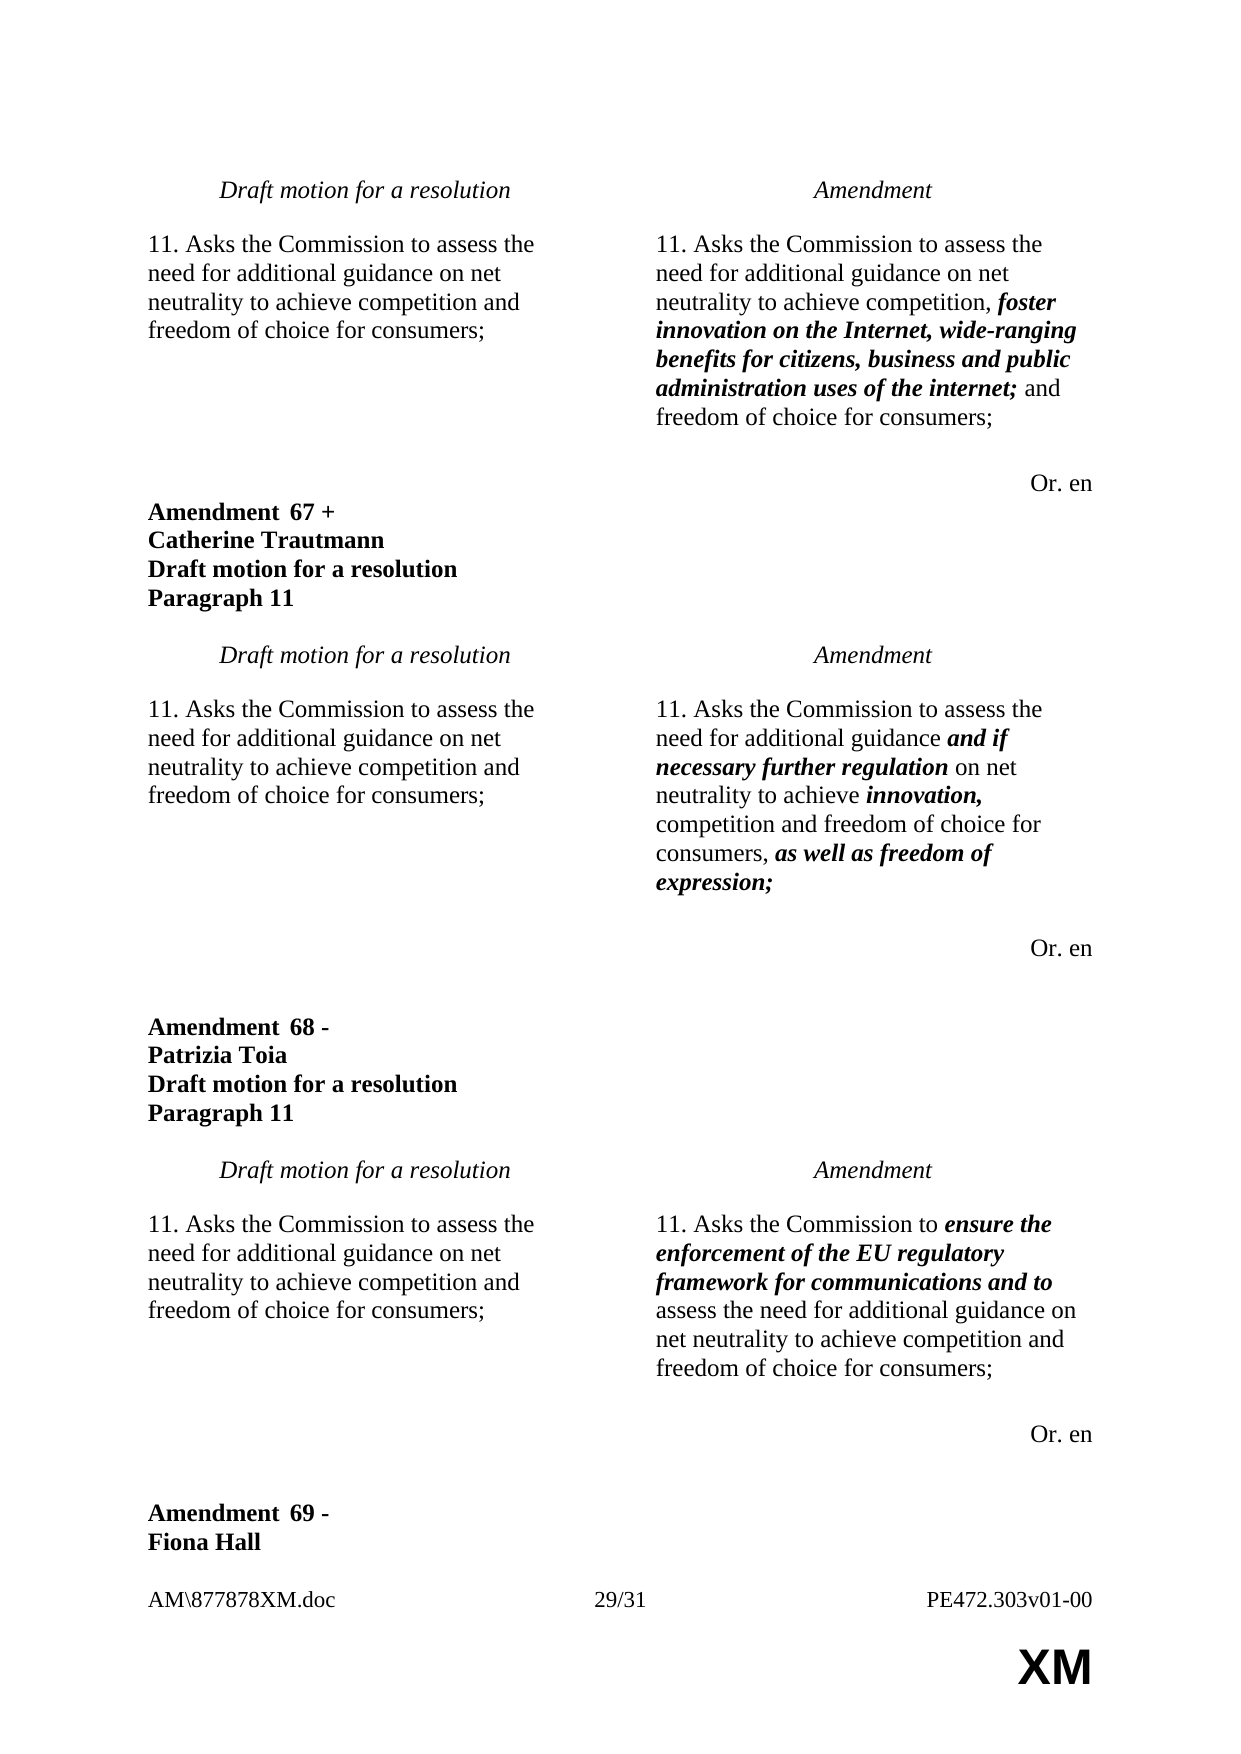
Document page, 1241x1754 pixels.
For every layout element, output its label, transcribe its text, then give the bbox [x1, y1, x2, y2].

text <DocAmend>Draft motion for a resolution</DocAmend> [148, 1069, 1092, 1098]
table_cell 11. Asks the Commission to assess the need for additional guidance and if necessary further regulation on net neutrality to achieve innovation, competition and freedom of choice for consumers, as well as freedom of expression; [620, 694, 1128, 908]
text <Amend>Amendment <NumAm>67 +</NumAm> [148, 497, 1092, 526]
table_cell 11. Asks the Commission to assess the need for additional guidance on net neutrality to achieve competition and freedom of choice for consumers; [112, 694, 620, 908]
table_cell 11. Asks the Commission to assess the need for additional guidance on net neutrality to achieve competition and freedom of choice for consumers; [112, 229, 620, 443]
table_header [112, 612, 1128, 641]
table_cell Draft motion for a resolution [112, 176, 620, 229]
table_header [112, 1127, 1128, 1156]
text <RepeatBlock-By><Members>Catherine Trautmann</Members> [148, 526, 1092, 554]
table_cell 11. Asks the Commission to assess the need for additional guidance on net neutrality to achieve competition and freedom of choice for consumers; [112, 1209, 620, 1394]
table_cell 11. Asks the Commission to assess the need for additional guidance on net neutrality to achieve competition, foster innovation on the Internet, wide-ranging benefits for citizens, business and public administration uses of the internet; and freedom of choice for consumers; [620, 229, 1128, 443]
table_cell 11. Asks the Commission to ensure the enforcement of the EU regulatory framework for communications and to assess the need for additional guidance on net neutrality to achieve competition and freedom of choice for consumers; [620, 1209, 1128, 1394]
table_cell Draft motion for a resolution [112, 1156, 620, 1209]
text Or. <Original>{EN}en</Original> [148, 1419, 1092, 1448]
text <RepeatBlock-By><Members>Patrizia Toia</Members> [148, 1041, 1092, 1069]
text <Amend>Amendment <NumAm>69 -</NumAm> [148, 1498, 1092, 1527]
text <RepeatBlock-By><Members>Fiona Hall</Members> [148, 1527, 1092, 1556]
text <DocAmend>Draft motion for a resolution</DocAmend> [148, 554, 1092, 583]
table_header [112, 147, 1128, 176]
text Or. <Original>{EN}en</Original> [148, 933, 1092, 962]
text Or. <Original>{EN}en</Original> [148, 468, 1092, 497]
text <Article>Paragraph 11</Article> [148, 583, 1092, 612]
table_cell Amendment [620, 1156, 1128, 1209]
table_cell Amendment [620, 176, 1128, 229]
text <Article>Paragraph 11</Article> [148, 1098, 1092, 1127]
text <Amend>Amendment <NumAm>68 -</NumAm> [148, 1012, 1092, 1041]
table_cell Amendment [620, 641, 1128, 694]
table_cell Draft motion for a resolution [112, 641, 620, 694]
